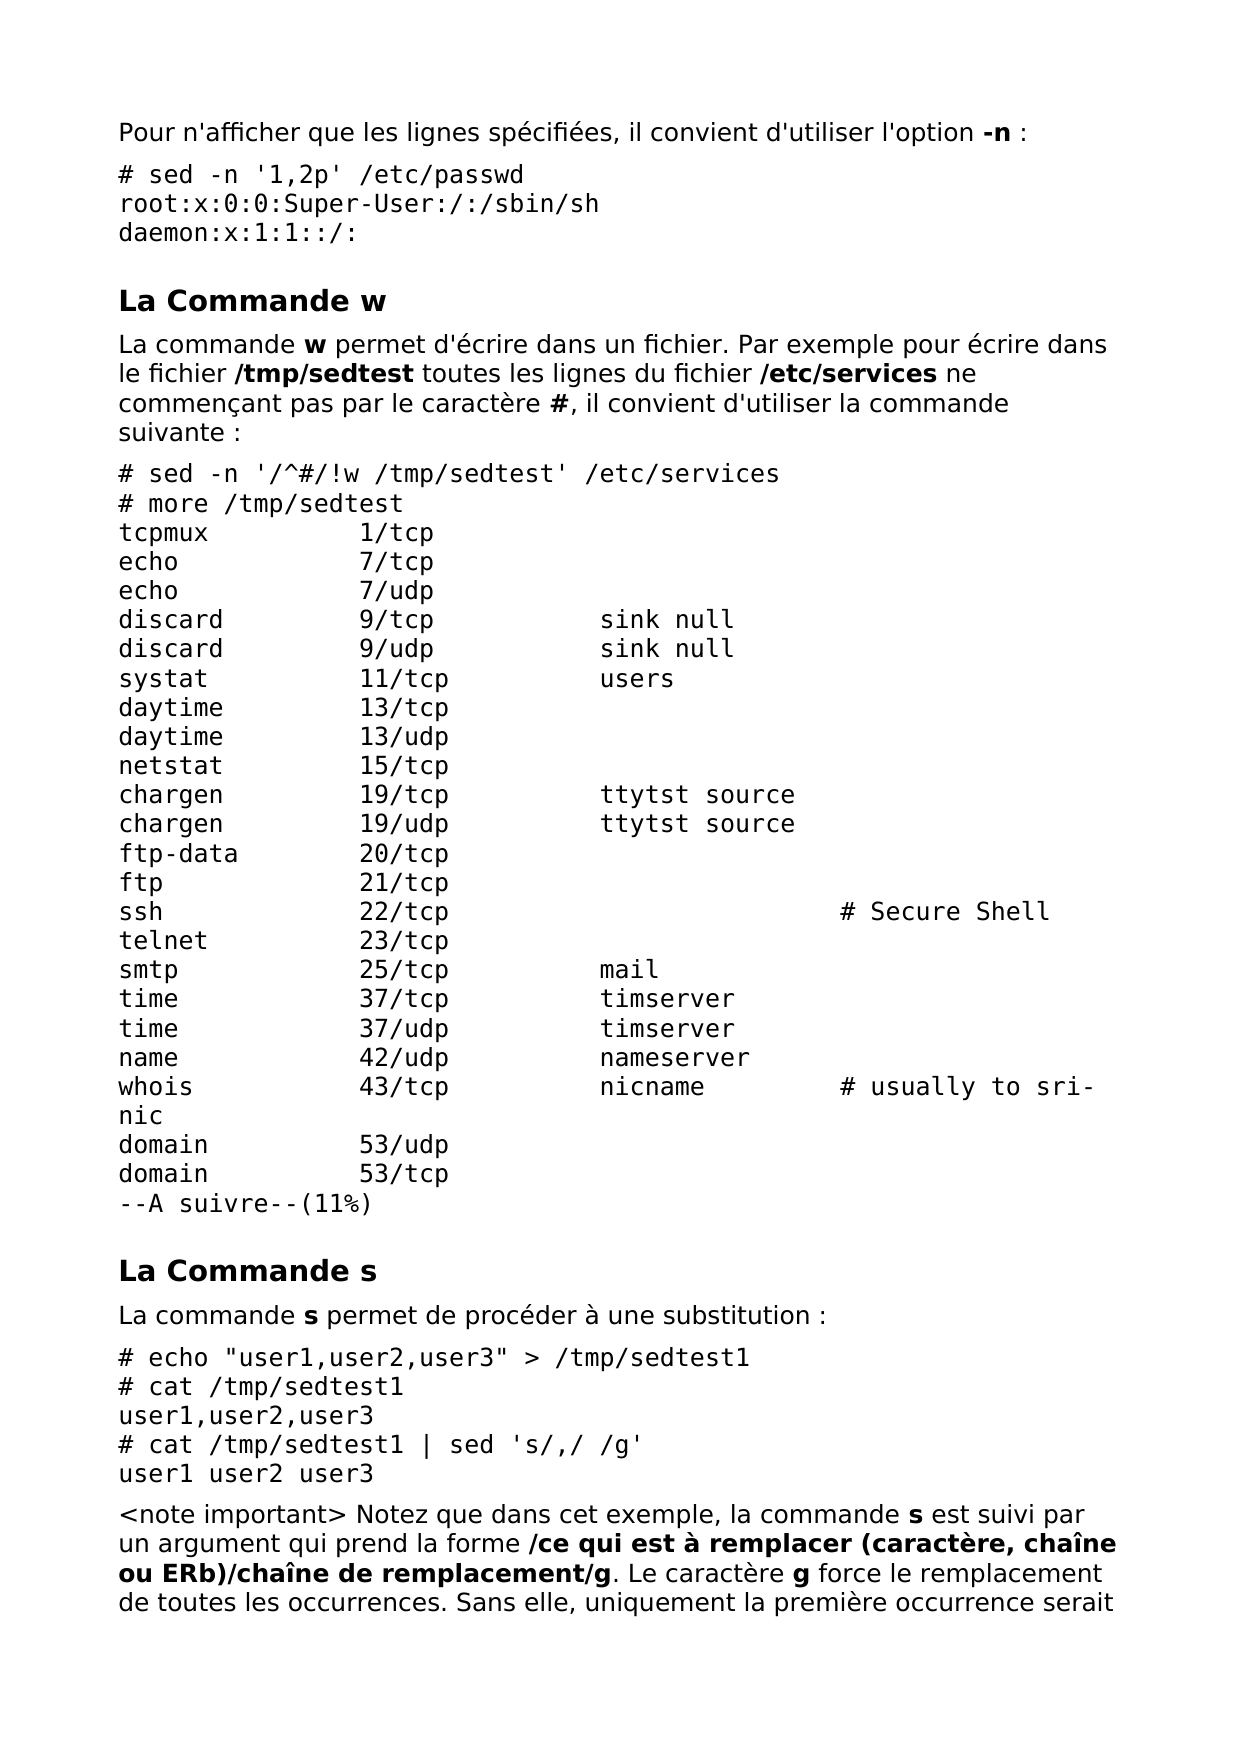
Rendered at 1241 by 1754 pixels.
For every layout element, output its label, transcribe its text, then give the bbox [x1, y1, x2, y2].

text # sed -n '/^#/!w /tmp/sedtest' /etc/services # more /tmp/sedtest tcpmux 1/tcp echo 7/tcp echo 7/udp discard 9/tcp sink null discard 9/udp sink null systat 11/tcp users daytime 13/tcp daytime 13/udp netstat 15/tcp chargen 19/tcp ttytst source chargen 19/udp ttytst source ftp-data 20/tcp ftp 21/tcp ssh 22/tcp # Secure Shell telnet 23/tcp smtp 25/tcp mail time 37/tcp timserver time 37/udp timserver name 42/udp nameserver whois 43/tcp nicname # usually to sri-nic domain 53/udp domain 53/tcp --A suivre--(11%) [118, 460, 1122, 1218]
subtitle La Commande w [118, 284, 1122, 318]
text Pour n'afficher que les lignes spécifiées, il convient d'utiliser l'option -n : [118, 118, 1122, 147]
subtitle La Commande s [118, 1255, 1122, 1289]
text <note important> Notez que dans cet exemple, la commande s est suivi par un argument qui prend la forme /ce qui est à remplacer (caractère, chaîne ou ERb)/chaîne de remplacement/g. Le caractère g force le remplacement de toutes les occurrences. Sans elle, uniquement la première occurrence serait [118, 1501, 1122, 1617]
text # sed -n '1,2p' /etc/passwd root:x:0:0:Super-User:/:/sbin/sh daemon:x:1:1::/: [118, 160, 1122, 247]
text # echo "user1,user2,user3" > /tmp/sedtest1 # cat /tmp/sedtest1 user1,user2,user3 # cat /tmp/sedtest1 | sed 's/,/ /g' user1 user2 user3 [118, 1343, 1122, 1489]
text La commande w permet d'écrire dans un fichier. Par exemple pour écrire dans le fichier /tmp/sedtest toutes les lignes du fichier /etc/services ne commençant pas par le caractère #, il convient d'utiliser la commande suivante : [118, 331, 1122, 447]
text La commande s permet de procéder à une substitution : [118, 1301, 1122, 1330]
